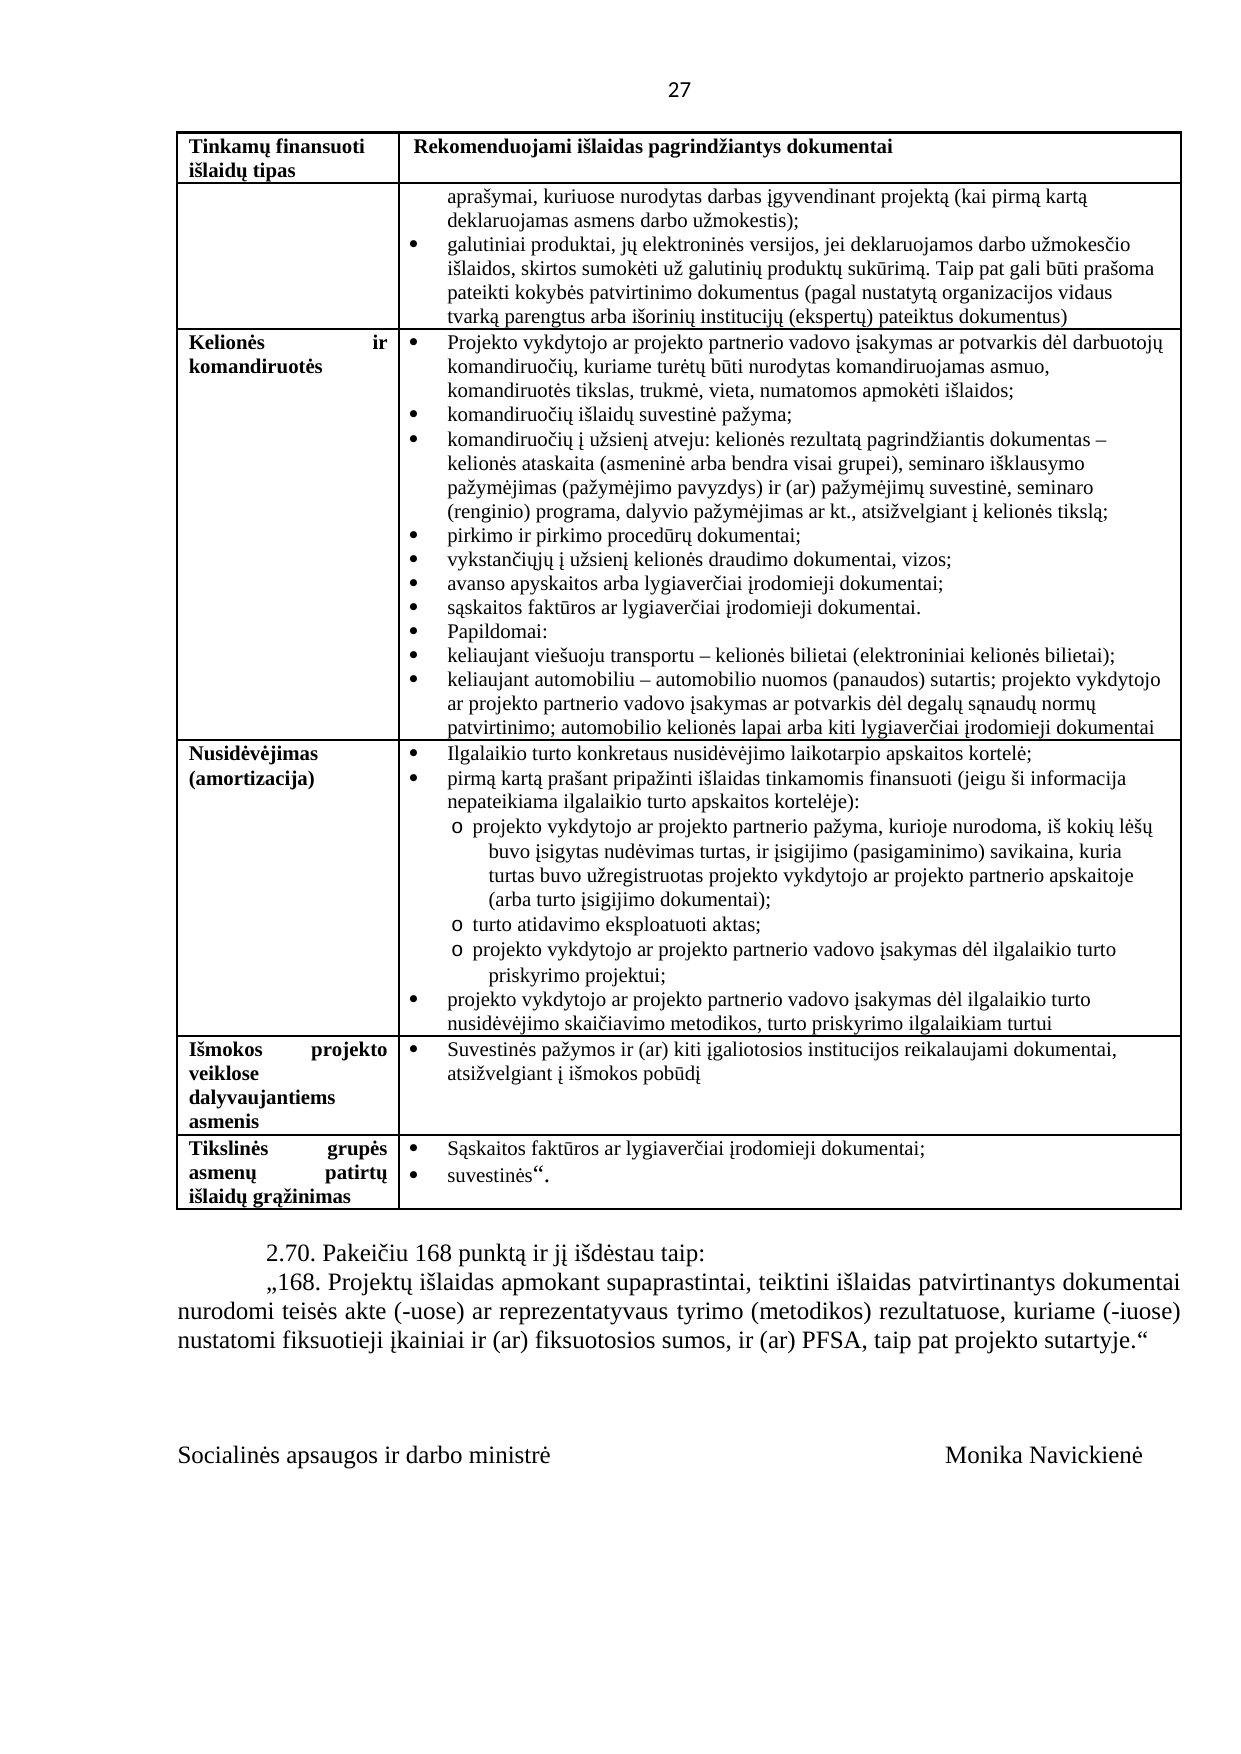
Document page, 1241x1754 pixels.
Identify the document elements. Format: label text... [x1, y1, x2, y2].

table_cell  Projekto vykdytojo ar projekto partnerio vadovo įsakymas ar potvarkis dėl darbuotojų komandiruočių, kuriame turėtų būti nurodytas komandiruojamas asmuo, komandiruotės tikslas, trukmė, vieta, numatomos apmokėti išlaidos;  komandiruočių išlaidų suvestinė pažyma;  komandiruočių į užsienį atveju: kelionės rezultatą pagrindžiantis dokumentas – kelionės ataskaita (asmeninė arba bendra visai grupei), seminaro išklausymo pažymėjimas (pažymėjimo pavyzdys) ir (ar) pažymėjimų suvestinė, seminaro (renginio) programa, dalyvio pažymėjimas ar kt., atsižvelgiant į kelionės tikslą;  pirkimo ir pirkimo procedūrų dokumentai;  vykstančiųjų į užsienį kelionės draudimo dokumentai, vizos;  avanso apyskaitos arba lygiaverčiai įrodomieji dokumentai;  sąskaitos faktūros ar lygiaverčiai įrodomieji dokumentai.  Papildomai:  keliaujant viešuoju transportu – kelionės bilietai (elektroniniai kelionės bilietai);  keliaujant automobiliu – automobilio nuomos (panaudos) sutartis; projekto vykdytojo ar projekto partnerio vadovo įsakymas ar potvarkis dėl degalų sąnaudų normų patvirtinimo; automobilio kelionės lapai arba kiti lygiaverčiai įrodomieji dokumentai [400, 330, 1180, 739]
table_cell  Ilgalaikio turto konkretaus nusidėvėjimo laikotarpio apskaitos kortelė;  pirmą kartą prašant pripažinti išlaidas tinkamomis finansuoti (jeigu ši informacija nepateikiama ilgalaikio turto apskaitos kortelėje): o projekto vykdytojo ar projekto partnerio pažyma, kurioje nurodoma, iš kokių lėšų buvo įsigytas nudėvimas turtas, ir įsigijimo (pasigaminimo) savikaina, kuria turtas buvo užregistruotas projekto vykdytojo ar projekto partnerio apskaitoje (arba turto įsigijimo dokumentai); o turto atidavimo eksploatuoti aktas; o projekto vykdytojo ar projekto partnerio vadovo įsakymas dėl ilgalaikio turto priskyrimo projektui;  projekto vykdytojo ar projekto partnerio vadovo įsakymas dėl ilgalaikio turto nusidėvėjimo skaičiavimo metodikos, turto priskyrimo ilgalaikiam turtui [400, 741, 1180, 1035]
table_cell  Suvestinės pažymos ir (ar) kiti įgaliotosios institucijos reikalaujami dokumentai, atsižvelgiant į išmokos pobūdį [400, 1037, 1180, 1133]
table_header Rekomenduojami išlaidas pagrindžiantys dokumentai [400, 134, 1180, 182]
table_cell aprašymai, kuriuose nurodytas darbas įgyvendinant projektą (kai pirmą kartą deklaruojamas asmens darbo užmokestis);  galutiniai produktai, jų elektroninės versijos, jei deklaruojamos darbo užmokesčio išlaidos, skirtos sumokėti už galutinių produktų sukūrimą. Taip pat gali būti prašoma pateikti kokybės patvirtinimo dokumentus (pagal nustatytą organizacijos vidaus tvarką parengtus arba išorinių institucijų (ekspertų) pateiktus dokumentus) [400, 184, 1180, 328]
table_cell [178, 184, 398, 328]
table_header Tinkamų finansuoti išlaidų tipas [178, 134, 398, 182]
text „168. Projektų išlaidas apmokant supaprastintai, teiktini išlaidas patvirtinantys dokumentai nurodomi teisės akte (-uose) ar reprezentatyvaus tyrimo (metodikos) rezultatuose, kuriame (-iuose) nustatomi fiksuotieji įkainiai ir (ar) fiksuotosios sumos, ir (ar) PFSA, taip pat projekto sutartyje.“ [177, 1267, 1181, 1353]
table_cell Nusidėvėjimas (amortizacija) [178, 741, 398, 1035]
text 2.70. Pakeičiu 168 punktą ir jį išdėstau taip: [177, 1238, 1181, 1267]
table_cell Tikslinės grupės asmenų patirtų išlaidų grąžinimas [178, 1136, 398, 1208]
table_cell Kelionės ir komandiruotės [178, 330, 398, 739]
table_cell  Sąskaitos faktūros ar lygiaverčiai įrodomieji dokumentai;  suvestinės“. [400, 1136, 1180, 1208]
table_cell Išmokos projekto veiklose dalyvaujantiems asmenis [178, 1037, 398, 1133]
text Socialinės apsaugos ir darbo ministrė Monika Navickienė [177, 1440, 1181, 1468]
